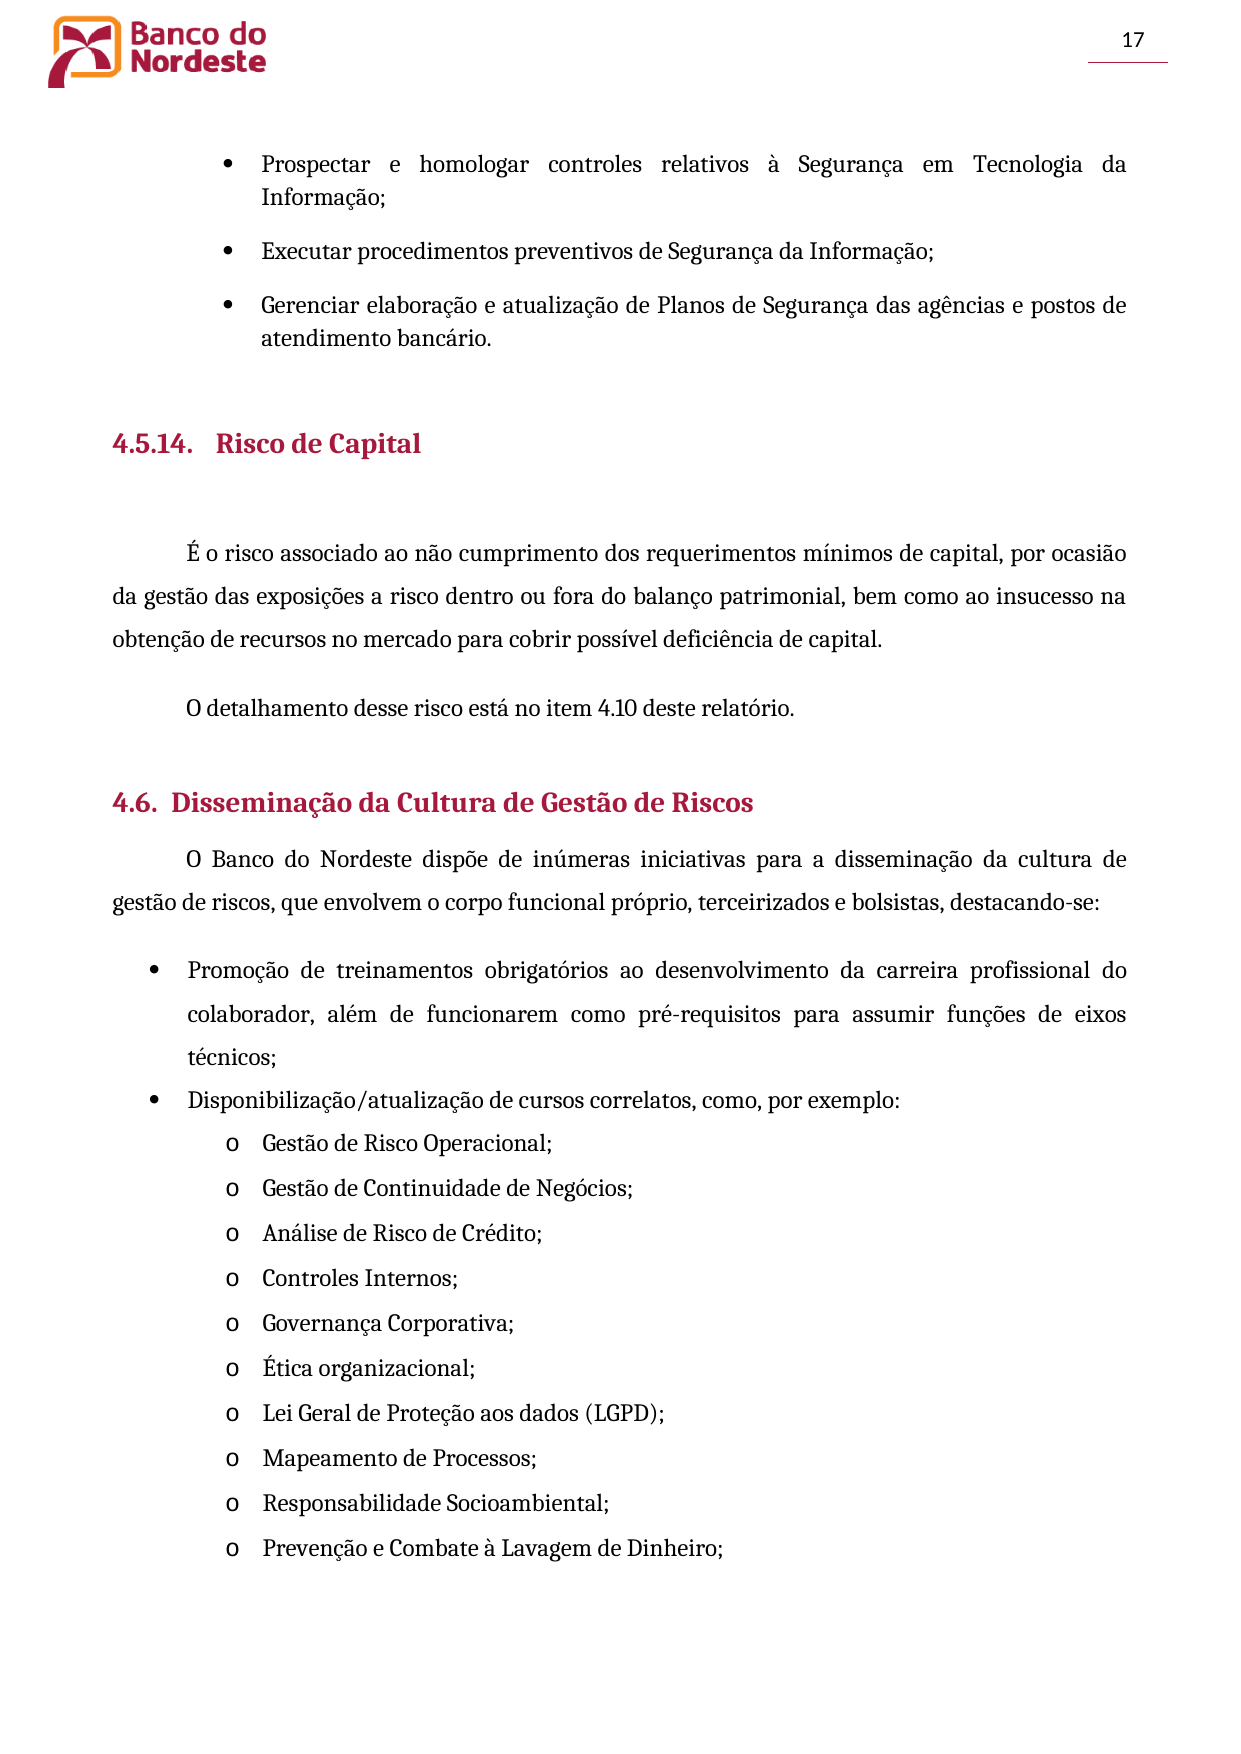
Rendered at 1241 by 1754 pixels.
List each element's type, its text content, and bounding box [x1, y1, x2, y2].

list Disseminação da Cultura de Gestão de Riscos [112, 787, 1128, 820]
text O detalhamento desse risco está no item 4.10 deste relatório. [112, 693, 1128, 722]
list Controles Internos; [225, 1264, 1128, 1294]
list Promoção de treinamentos obrigatórios ao desenvolvimento da carreira profissional do colaborador, além de funcionarem como pré-requisitos para assumir funções de eixos técnicos; [150, 956, 1128, 1071]
text O Banco do Nordeste dispõe de inúmeras iniciativas para a disseminação da cultura de gestão de riscos, que envolvem o corpo funcional próprio, terceirizados e bolsistas, destacando-se: [112, 845, 1128, 917]
list Disponibilização/atualização de cursos correlatos, como, por exemplo: [150, 1086, 1128, 1114]
list Executar procedimentos preventivos de Segurança da Informação; [223, 237, 1128, 266]
list Lei Geral de Proteção aos dados (LGPD); [225, 1399, 1128, 1429]
text É o risco associado ao não cumprimento dos requerimentos mínimos de capital, por ocasião da gestão das exposições a risco dentro ou fora do balanço patrimonial, bem como ao insucesso na obtenção de recursos no mercado para cobrir possível deficiência de capital. [112, 539, 1128, 654]
list Gerenciar elaboração e atualização de Planos de Segurança das agências e postos de atendimento bancário. [223, 291, 1128, 352]
list Análise de Risco de Crédito; [225, 1219, 1128, 1249]
list Ética organizacional; [225, 1354, 1128, 1384]
list Responsabilidade Socioambiental; [225, 1489, 1128, 1519]
list Prevenção e Combate à Lavagem de Dinheiro; [225, 1534, 1128, 1564]
list Gestão de Continuidade de Negócios; [225, 1174, 1128, 1204]
list Gestão de Risco Operacional; [225, 1129, 1128, 1159]
list Prospectar e homologar controles relativos à Segurança em Tecnologia da Informação; [223, 150, 1128, 212]
list Mapeamento de Processos; [225, 1444, 1128, 1474]
list Risco de Capital [112, 428, 1128, 461]
list Governança Corporativa; [225, 1309, 1128, 1339]
